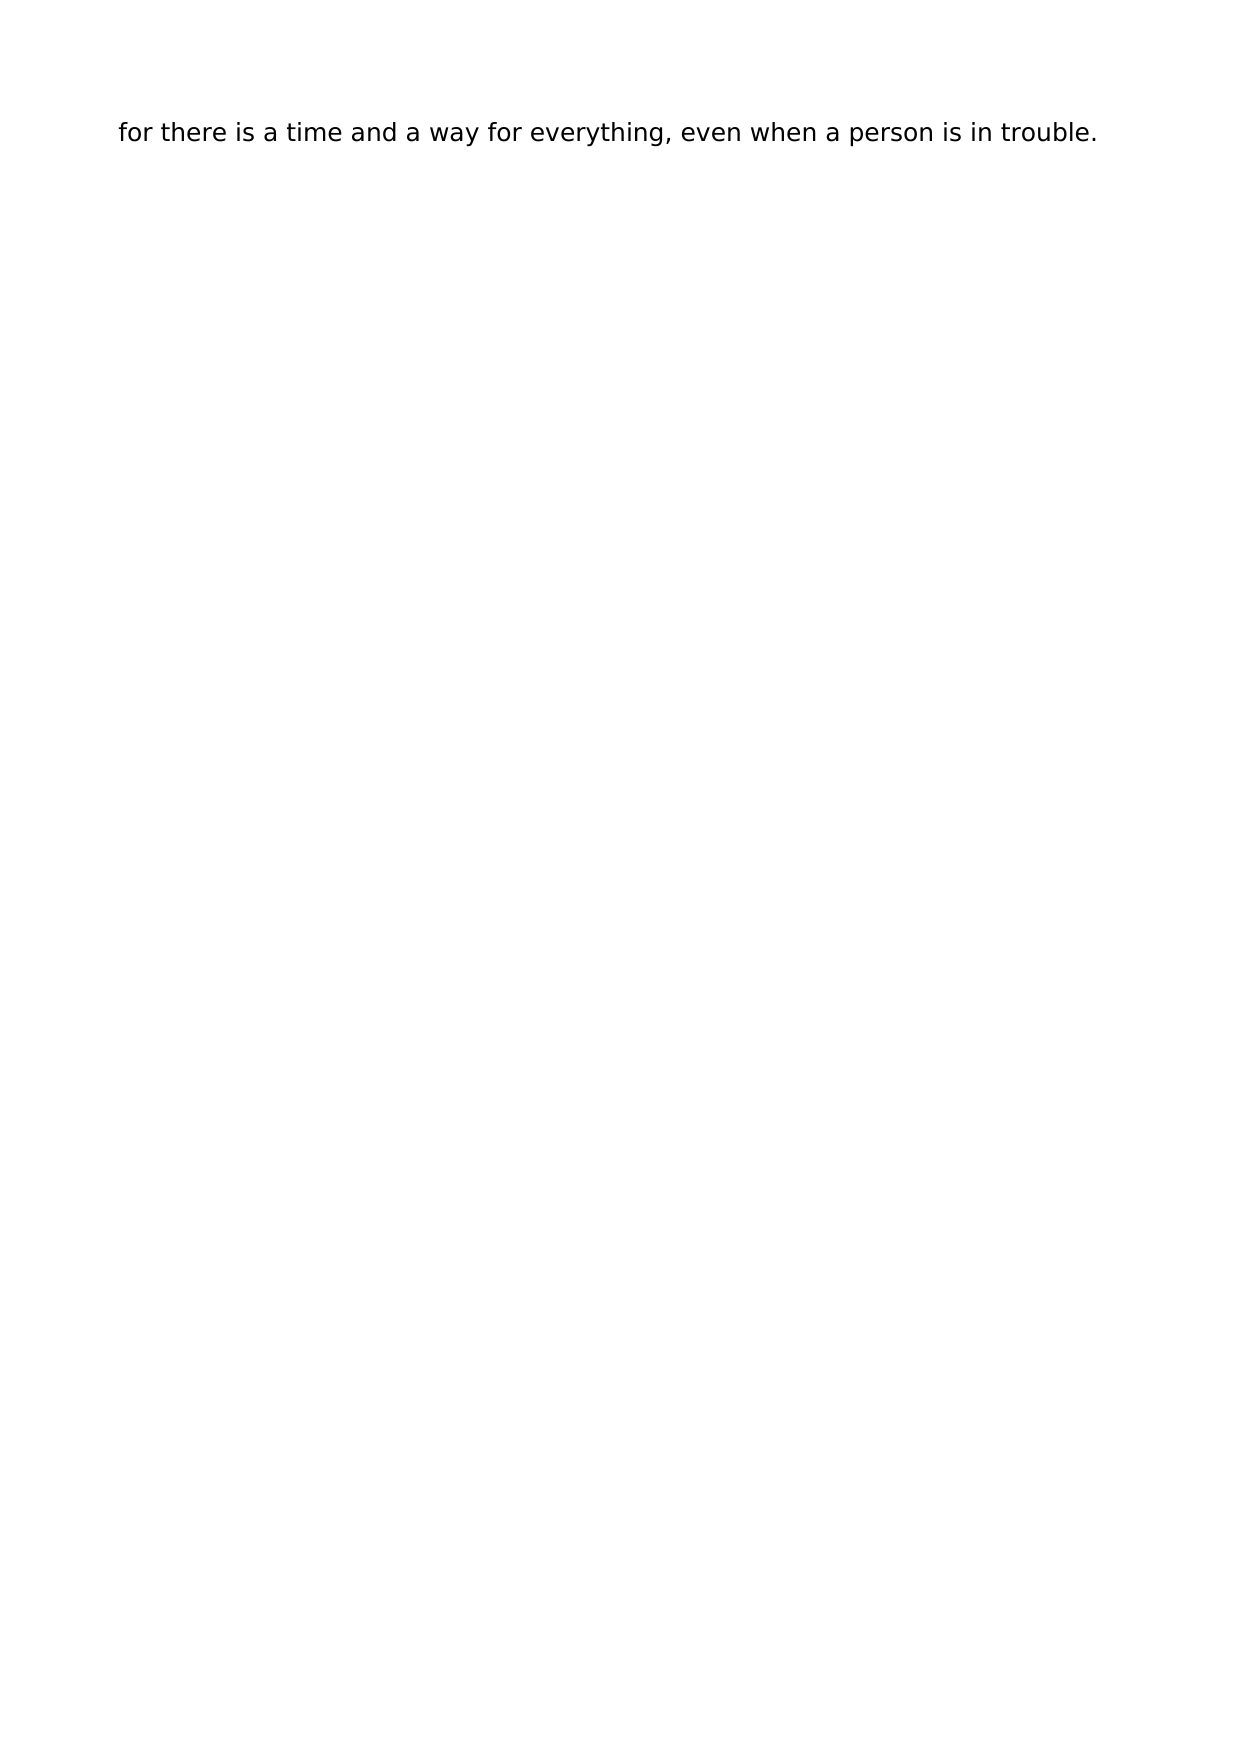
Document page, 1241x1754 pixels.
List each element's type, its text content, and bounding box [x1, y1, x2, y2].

text for there is a time and a way for everything, even when a person is in trouble. [118, 118, 1122, 147]
